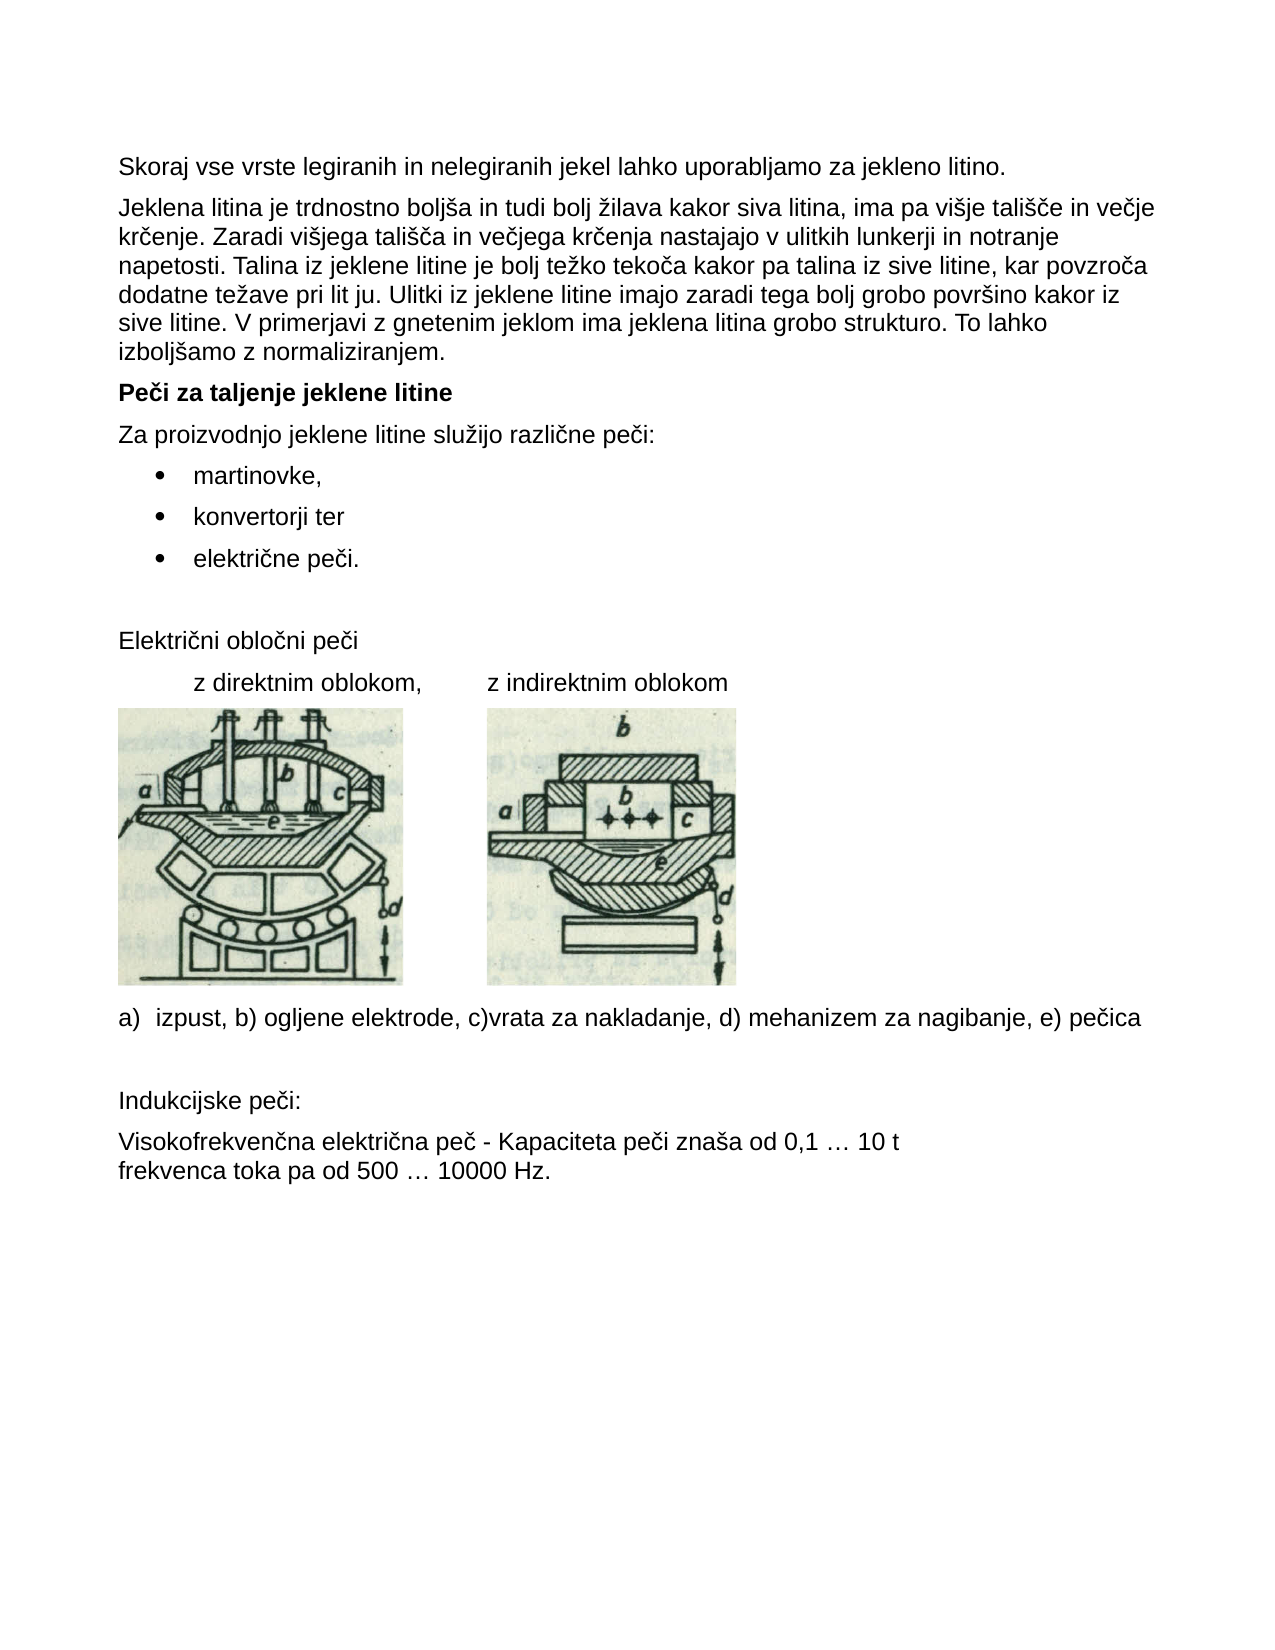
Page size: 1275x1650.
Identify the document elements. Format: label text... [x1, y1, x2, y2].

text Jeklena litina je trdnostno boljša in tudi bolj žilava kakor siva litina, ima pa višje tališče in večje krčenje. Zaradi višjega tališča in večjega krčenja nastajajo v ulitkih lunkerji in notranje napetosti. Talina iz jeklene litine je bolj težko tekoča kakor pa talina iz sive litine, kar povzroča dodatne težave pri lit ju. Ulitki iz jeklene litine imajo zaradi tega bolj grobo površino kakor iz sive litine. V primerjavi z gnetenim jeklom ima jeklena litina grobo strukturo. To lahko izboljšamo z normaliziranjem. [118, 193, 1157, 366]
picture [486, 708, 737, 986]
text Skoraj vse vrste legiranih in nelegiranih jekel lahko uporabljamo za jekleno litino. [118, 152, 1157, 181]
list izpust, b) ogljene elektrode, c)vrata za nakladanje, d) mehanizem za nagibanje, e) pečica [118, 1003, 1157, 1032]
picture [118, 708, 404, 986]
text Visokofrekvenčna električna peč - Kapaciteta peči znaša od 0,1 … 10 t frekvenca toka pa od 500 … 10000 Hz. [118, 1127, 1157, 1184]
list konvertorji ter [156, 502, 1157, 531]
text Peči za taljenje jeklene litine [118, 378, 1157, 407]
text Električni obločni peči [118, 626, 1157, 655]
text Za proizvodnjo jeklene litine služijo različne peči: [118, 420, 1157, 448]
list z direktnim oblokom, z indirektnim oblokom [193, 667, 1157, 696]
list martinovke, [156, 461, 1157, 490]
text Indukcijske peči: [118, 1086, 1157, 1114]
list električne peči. [156, 544, 1157, 572]
